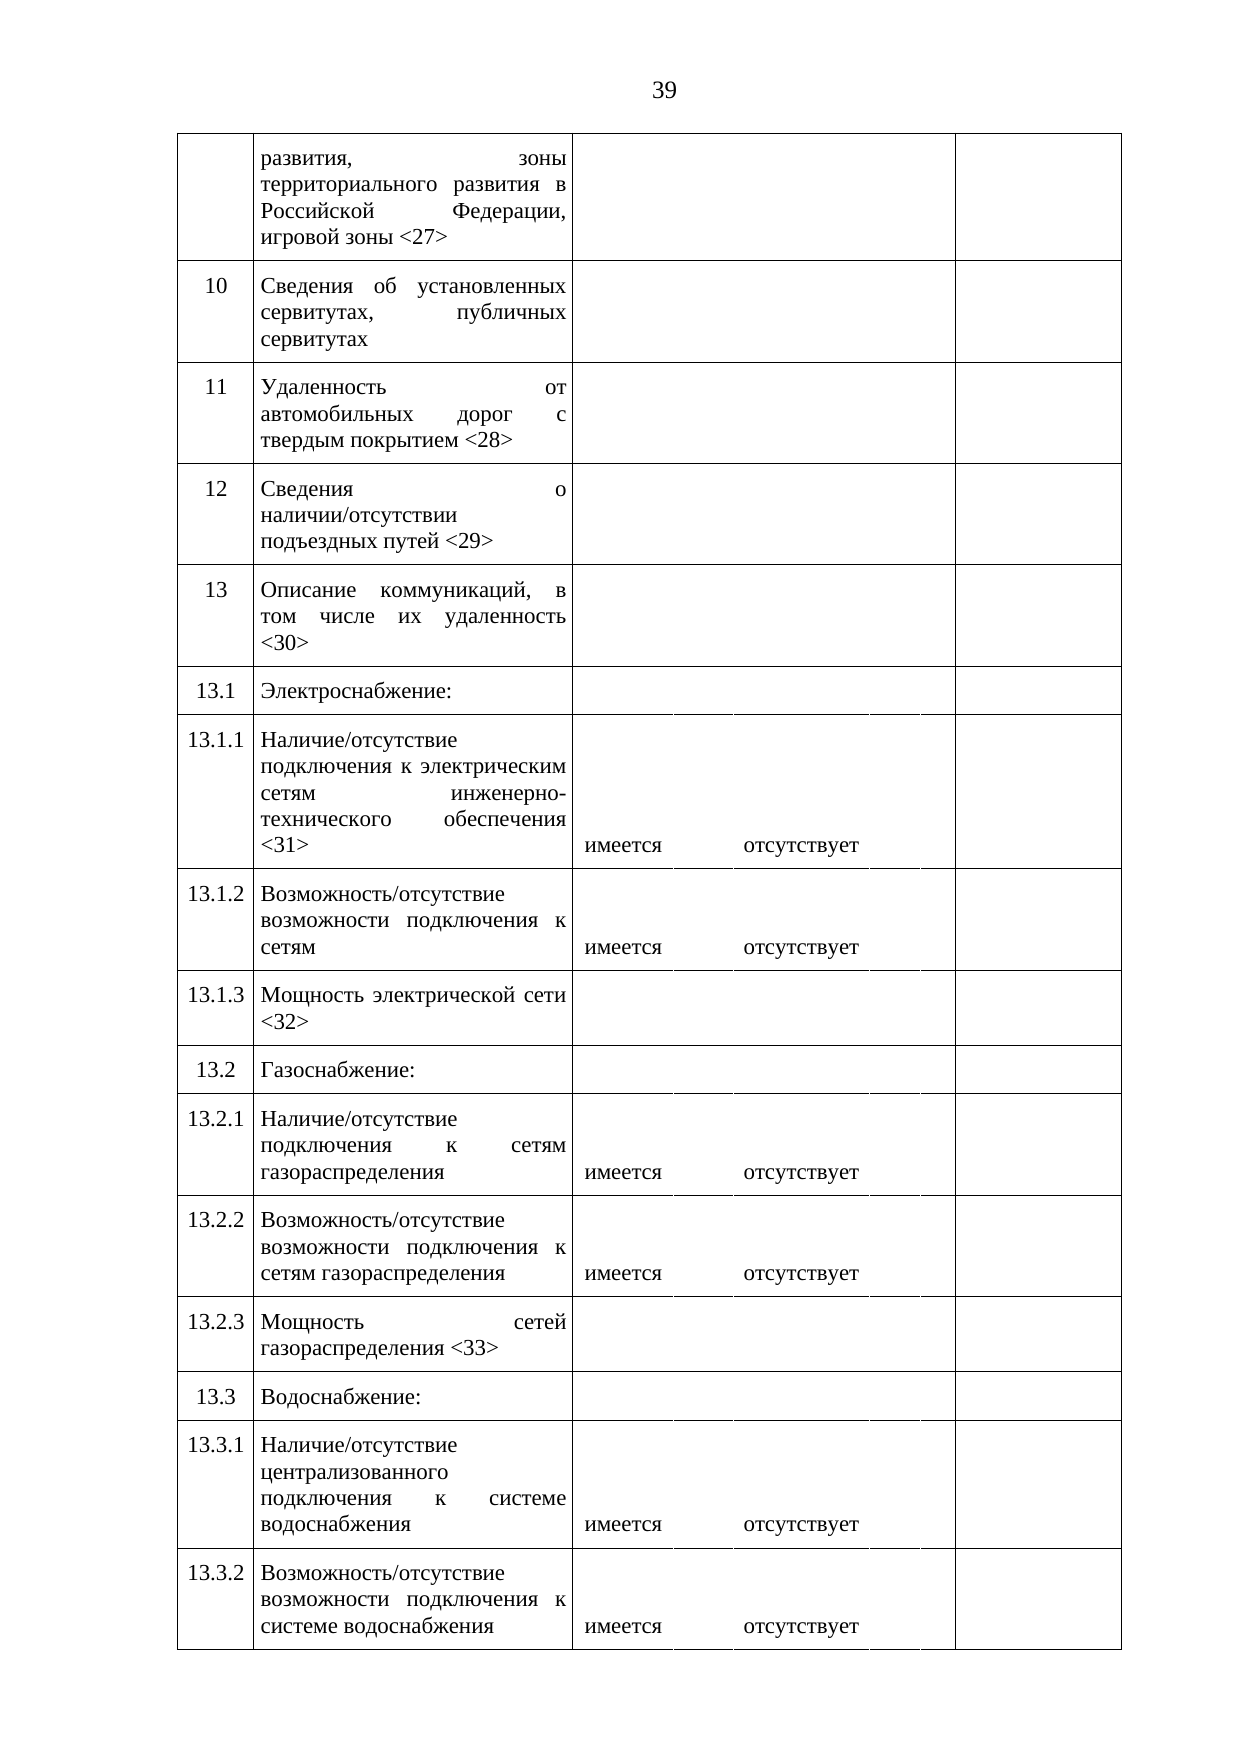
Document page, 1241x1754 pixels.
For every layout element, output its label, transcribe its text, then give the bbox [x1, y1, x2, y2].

table_cell [956, 715, 1121, 868]
table_cell 13.3.2 [178, 1549, 253, 1649]
table_cell [956, 464, 1121, 564]
table_cell 13.2 [178, 1046, 253, 1093]
table_cell Возможность/отсутствие возможности подключения к сетям газораспределения [254, 1196, 572, 1296]
table_cell [870, 1421, 920, 1547]
table_cell 13.1.3 [178, 971, 253, 1045]
table_cell [674, 1549, 733, 1649]
table_cell отсутствует [734, 1094, 869, 1195]
table_cell [956, 1297, 1121, 1371]
table_cell [921, 1196, 955, 1296]
table_cell отсутствует [734, 715, 869, 868]
table_cell [573, 1046, 955, 1093]
table_cell [956, 134, 1121, 260]
table_cell [674, 715, 733, 868]
table_cell имеется [573, 1094, 673, 1195]
table_cell Водоснабжение: [254, 1372, 572, 1420]
table_cell [921, 1549, 955, 1649]
table_cell Наличие/отсутствие подключения к сетям газораспределения [254, 1094, 572, 1195]
table_cell имеется [573, 1421, 673, 1547]
table_cell [956, 1421, 1121, 1547]
table_cell [870, 1196, 920, 1296]
table_cell [674, 1094, 733, 1195]
table_cell [956, 869, 1121, 970]
table_cell [573, 134, 955, 260]
table_cell [921, 1094, 955, 1195]
table_cell 13.2.3 [178, 1297, 253, 1371]
table_cell имеется [573, 715, 673, 868]
table_cell 13.1 [178, 667, 253, 714]
table_cell [956, 261, 1121, 362]
table_cell [178, 134, 253, 260]
table_cell [921, 1421, 955, 1547]
table_cell [956, 1549, 1121, 1649]
table_cell 13.3 [178, 1372, 253, 1420]
table_cell имеется [573, 1549, 673, 1649]
table_cell Наличие/отсутствие подключения к электрическим сетям инженерно-технического обеспечения <31> [254, 715, 572, 868]
table_cell 12 [178, 464, 253, 564]
table_cell Мощность электрической сети <32> [254, 971, 572, 1045]
table_cell Наличие/отсутствие централизованного подключения к системе водоснабжения [254, 1421, 572, 1547]
table_cell [956, 1372, 1121, 1420]
table_cell Сведения об установленных сервитутах, публичных сервитутах [254, 261, 572, 362]
table_cell [956, 565, 1121, 666]
table_cell Возможность/отсутствие возможности подключения к системе водоснабжения [254, 1549, 572, 1649]
table_cell отсутствует [734, 869, 869, 970]
table_cell [870, 715, 920, 868]
table_cell [573, 971, 955, 1045]
table_cell Электроснабжение: [254, 667, 572, 714]
table_cell [870, 1549, 920, 1649]
table_cell [956, 667, 1121, 714]
table_cell имеется [573, 1196, 673, 1296]
table_cell отсутствует [734, 1421, 869, 1547]
table_cell Возможность/отсутствие возможности подключения к сетям [254, 869, 572, 970]
table_cell 13.1.1 [178, 715, 253, 868]
table_cell 13.1.2 [178, 869, 253, 970]
table_cell 11 [178, 363, 253, 463]
table_cell [674, 1421, 733, 1547]
table_cell [956, 1094, 1121, 1195]
table_cell [573, 667, 955, 714]
table_cell [956, 363, 1121, 463]
table_cell 13.2.2 [178, 1196, 253, 1296]
table_cell [921, 715, 955, 868]
table_cell [956, 971, 1121, 1045]
table_cell [573, 1297, 955, 1371]
table_cell [956, 1046, 1121, 1093]
table_cell Описание коммуникаций, в том числе их удаленность <30> [254, 565, 572, 666]
table_cell 13.2.1 [178, 1094, 253, 1195]
table_cell Мощность сетей газораспределения <33> [254, 1297, 572, 1371]
table_cell Сведения о наличии/отсутствии подъездных путей <29> [254, 464, 572, 564]
table_cell [573, 1372, 955, 1420]
table_cell [870, 1094, 920, 1195]
table_cell [573, 363, 955, 463]
table_cell [573, 565, 955, 666]
table_cell развития, зоны территориального развития в Российской Федерации, игровой зоны <27> [254, 134, 572, 260]
table_cell [921, 869, 955, 970]
table_cell [573, 464, 955, 564]
table_cell [870, 869, 920, 970]
table_cell 13.3.1 [178, 1421, 253, 1547]
table_cell 13 [178, 565, 253, 666]
table_cell [674, 869, 733, 970]
table_cell имеется [573, 869, 673, 970]
table_cell отсутствует [734, 1196, 869, 1296]
table_cell [956, 1196, 1121, 1296]
table_cell отсутствует [734, 1549, 869, 1649]
table_cell [573, 261, 955, 362]
table_cell 10 [178, 261, 253, 362]
table_cell Удаленность от автомобильных дорог с твердым покрытием <28> [254, 363, 572, 463]
table_cell Газоснабжение: [254, 1046, 572, 1093]
table_cell [674, 1196, 733, 1296]
